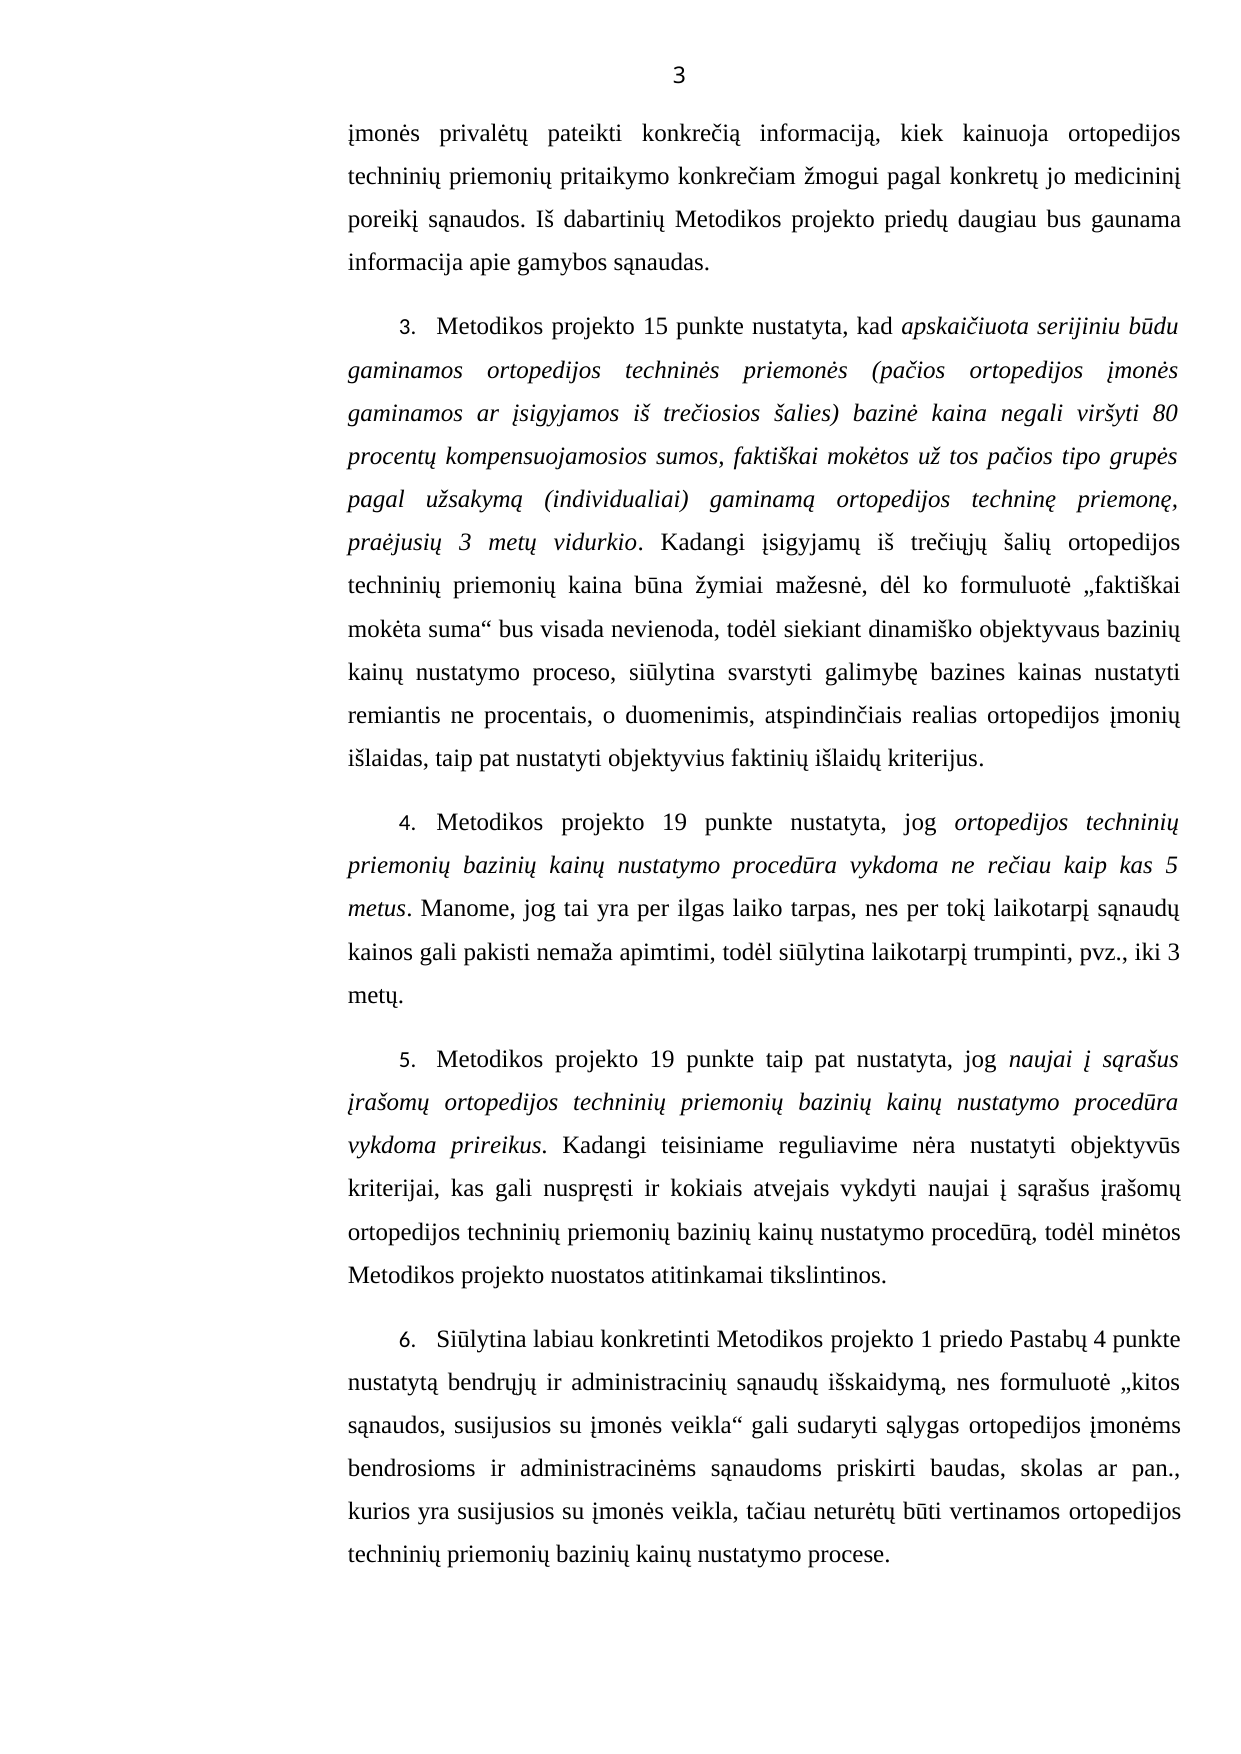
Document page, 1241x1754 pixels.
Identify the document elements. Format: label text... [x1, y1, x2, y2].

list Metodikos projekto 19 punkte nustatyta, jog ortopedijos techninių priemonių bazinių kainų nustatymo procedūra vykdoma ne rečiau kaip kas 5 metus. Manome, jog tai yra per ilgas laiko tarpas, nes per tokį laikotarpį sąnaudų kainos gali pakisti nemaža apimtimi, todėl siūlytina laikotarpį trumpinti, pvz., iki 3 metų. [310, 807, 1181, 1008]
list įmonės privalėtų pateikti konkrečią informaciją, kiek kainuoja ortopedijos techninių priemonių pritaikymo konkrečiam žmogui pagal konkretų jo medicininį poreikį sąnaudos. Iš dabartinių Metodikos projekto priedų daugiau bus gaunama informacija apie gamybos sąnaudas. [310, 118, 1181, 276]
list Metodikos projekto 19 punkte taip pat nustatyta, jog naujai į sąrašus įrašomų ortopedijos techninių priemonių bazinių kainų nustatymo procedūra vykdoma prireikus. Kadangi teisiniame reguliavime nėra nustatyti objektyvūs kriterijai, kas gali nuspręsti ir kokiais atvejais vykdyti naujai į sąrašus įrašomų ortopedijos techninių priemonių bazinių kainų nustatymo procedūrą, todėl minėtos Metodikos projekto nuostatos atitinkamai tikslintinos. [310, 1044, 1181, 1288]
list Metodikos projekto 15 punkte nustatyta, kad apskaičiuota serijiniu būdu gaminamos ortopedijos techninės priemonės (pačios ortopedijos įmonės gaminamos ar įsigyjamos iš trečiosios šalies) bazinė kaina negali viršyti 80 procentų kompensuojamosios sumos, faktiškai mokėtos už tos pačios tipo grupės pagal užsakymą (individualiai) gaminamą ortopedijos techninę priemonę, praėjusių 3 metų vidurkio. Kadangi įsigyjamų iš trečiųjų šalių ortopedijos techninių priemonių kaina būna žymiai mažesnė, dėl ko formuluotė „faktiškai mokėta suma“ bus visada nevienoda, todėl siekiant dinamiško objektyvaus bazinių kainų nustatymo proceso, siūlytina svarstyti galimybę bazines kainas nustatyti remiantis ne procentais, o duomenimis, atspindinčiais realias ortopedijos įmonių išlaidas, taip pat nustatyti objektyvius faktinių išlaidų kriterijus. [310, 311, 1181, 772]
list Siūlytina labiau konkretinti Metodikos projekto 1 priedo Pastabų 4 punkte nustatytą bendrųjų ir administracinių sąnaudų išskaidymą, nes formuluotė „kitos sąnaudos, susijusios su įmonės veikla“ gali sudaryti sąlygas ortopedijos įmonėms bendrosioms ir administracinėms sąnaudoms priskirti baudas, skolas ar pan., kurios yra susijusios su įmonės veikla, tačiau neturėtų būti vertinamos ortopedijos techninių priemonių bazinių kainų nustatymo procese. [310, 1324, 1181, 1568]
